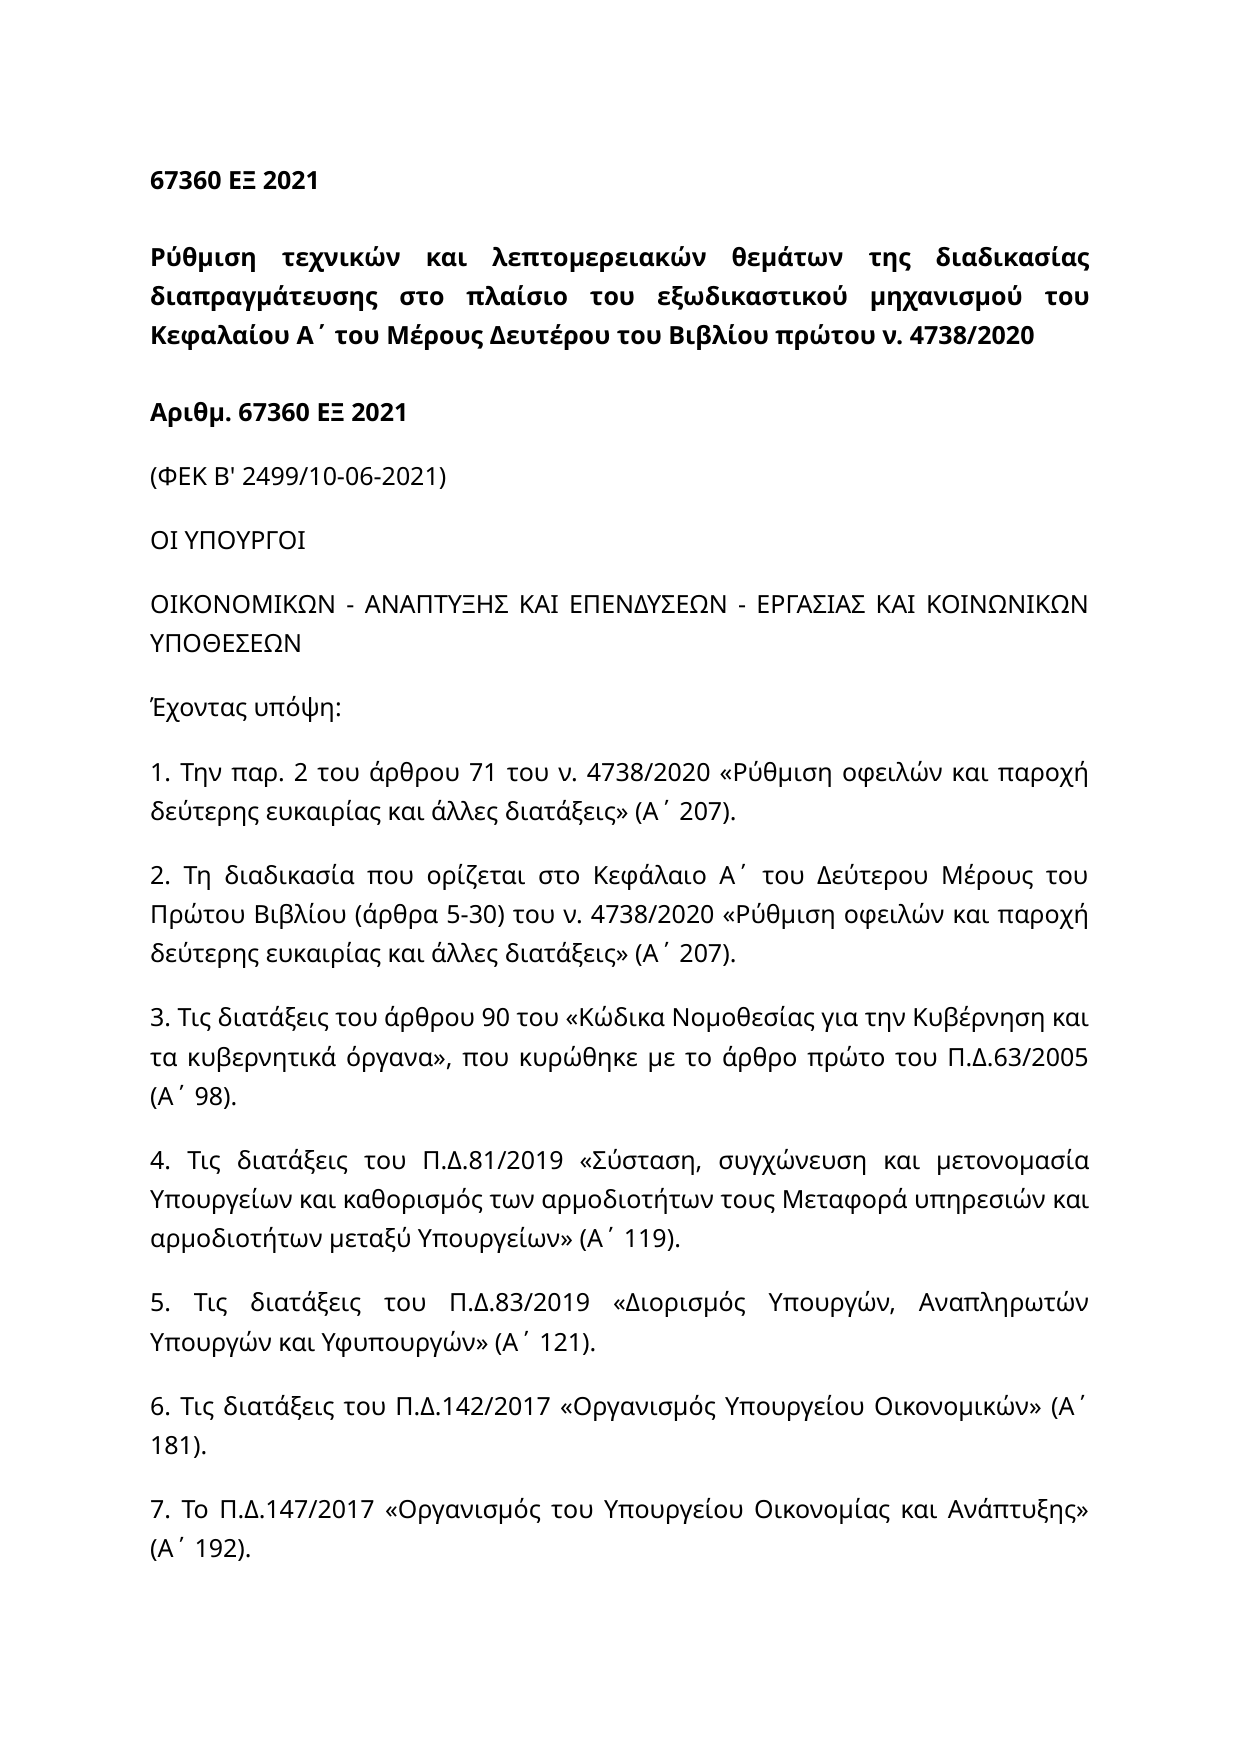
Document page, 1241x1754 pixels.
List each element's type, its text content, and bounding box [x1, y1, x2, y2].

text 3. Τις διατάξεις του άρθρου 90 του «Κώδικα Νομοθεσίας για την Κυβέρνηση και τα κυβερνητικά όργανα», που κυρώθηκε με το άρθρο πρώτο του Π.Δ.63/2005 (Α΄ 98). [150, 1000, 1090, 1112]
text Αριθμ. 67360 ΕΞ 2021 [150, 394, 1090, 428]
text Έχοντας υπόψη: [150, 690, 1090, 724]
text 2. Τη διαδικασία που ορίζεται στο Κεφάλαιο Α΄ του Δεύτερου Μέρους του Πρώτου Βιβλίου (άρθρα 5-30) του ν. 4738/2020 «Ρύθμιση οφειλών και παροχή δεύτερης ευκαιρίας και άλλες διατάξεις» (Α΄ 207). [150, 857, 1090, 970]
text ΟΙ ΥΠΟΥΡΓΟΙ [150, 522, 1090, 557]
text 6. Τις διατάξεις του Π.Δ.142/2017 «Οργανισμός Υπουργείου Οικονομικών» (Α΄ 181). [150, 1388, 1090, 1462]
text 7. Το Π.Δ.147/2017 «Οργανισμός του Υπουργείου Οικονομίας και Ανάπτυξης» (Α΄ 192). [150, 1492, 1090, 1565]
text ΟΙΚΟΝΟΜΙΚΩΝ - ΑΝΑΠΤΥΞΗΣ ΚΑΙ ΕΠΕΝΔΥΣΕΩΝ - ΕΡΓΑΣΙΑΣ ΚΑΙ ΚΟΙΝΩΝΙΚΩΝ ΥΠΟΘΕΣΕΩΝ [150, 587, 1090, 660]
title 67360 ΕΞ 2021 [150, 162, 1090, 197]
text 1. Την παρ. 2 του άρθρου 71 του ν. 4738/2020 «Ρύθμιση οφειλών και παροχή δεύτερης ευκαιρίας και άλλες διατάξεις» (Α΄ 207). [150, 754, 1090, 827]
text 5. Τις διατάξεις του Π.Δ.83/2019 «Διορισμός Υπουργών, Αναπληρωτών Υπουργών και Υφυπουργών» (Α΄ 121). [150, 1285, 1090, 1358]
text 4. Τις διατάξεις του Π.Δ.81/2019 «Σύσταση, συγχώνευση και μετονομασία Υπουργείων και καθορισμός των αρμοδιοτήτων τους Μεταφορά υπηρεσιών και αρμοδιοτήτων μεταξύ Υπουργείων» (Α΄ 119). [150, 1142, 1090, 1255]
text (ΦΕΚ Β' 2499/10-06-2021) [150, 458, 1090, 492]
title Ρύθμιση τεχνικών και λεπτομερειακών θεμάτων της διαδικασίας διαπραγμάτευσης στο πλαίσιο του εξωδικαστικού μηχανισμού του Κεφαλαίου Α΄ του Μέρους Δευτέρου του Βιβλίου πρώτου ν. 4738/2020 [150, 239, 1090, 352]
